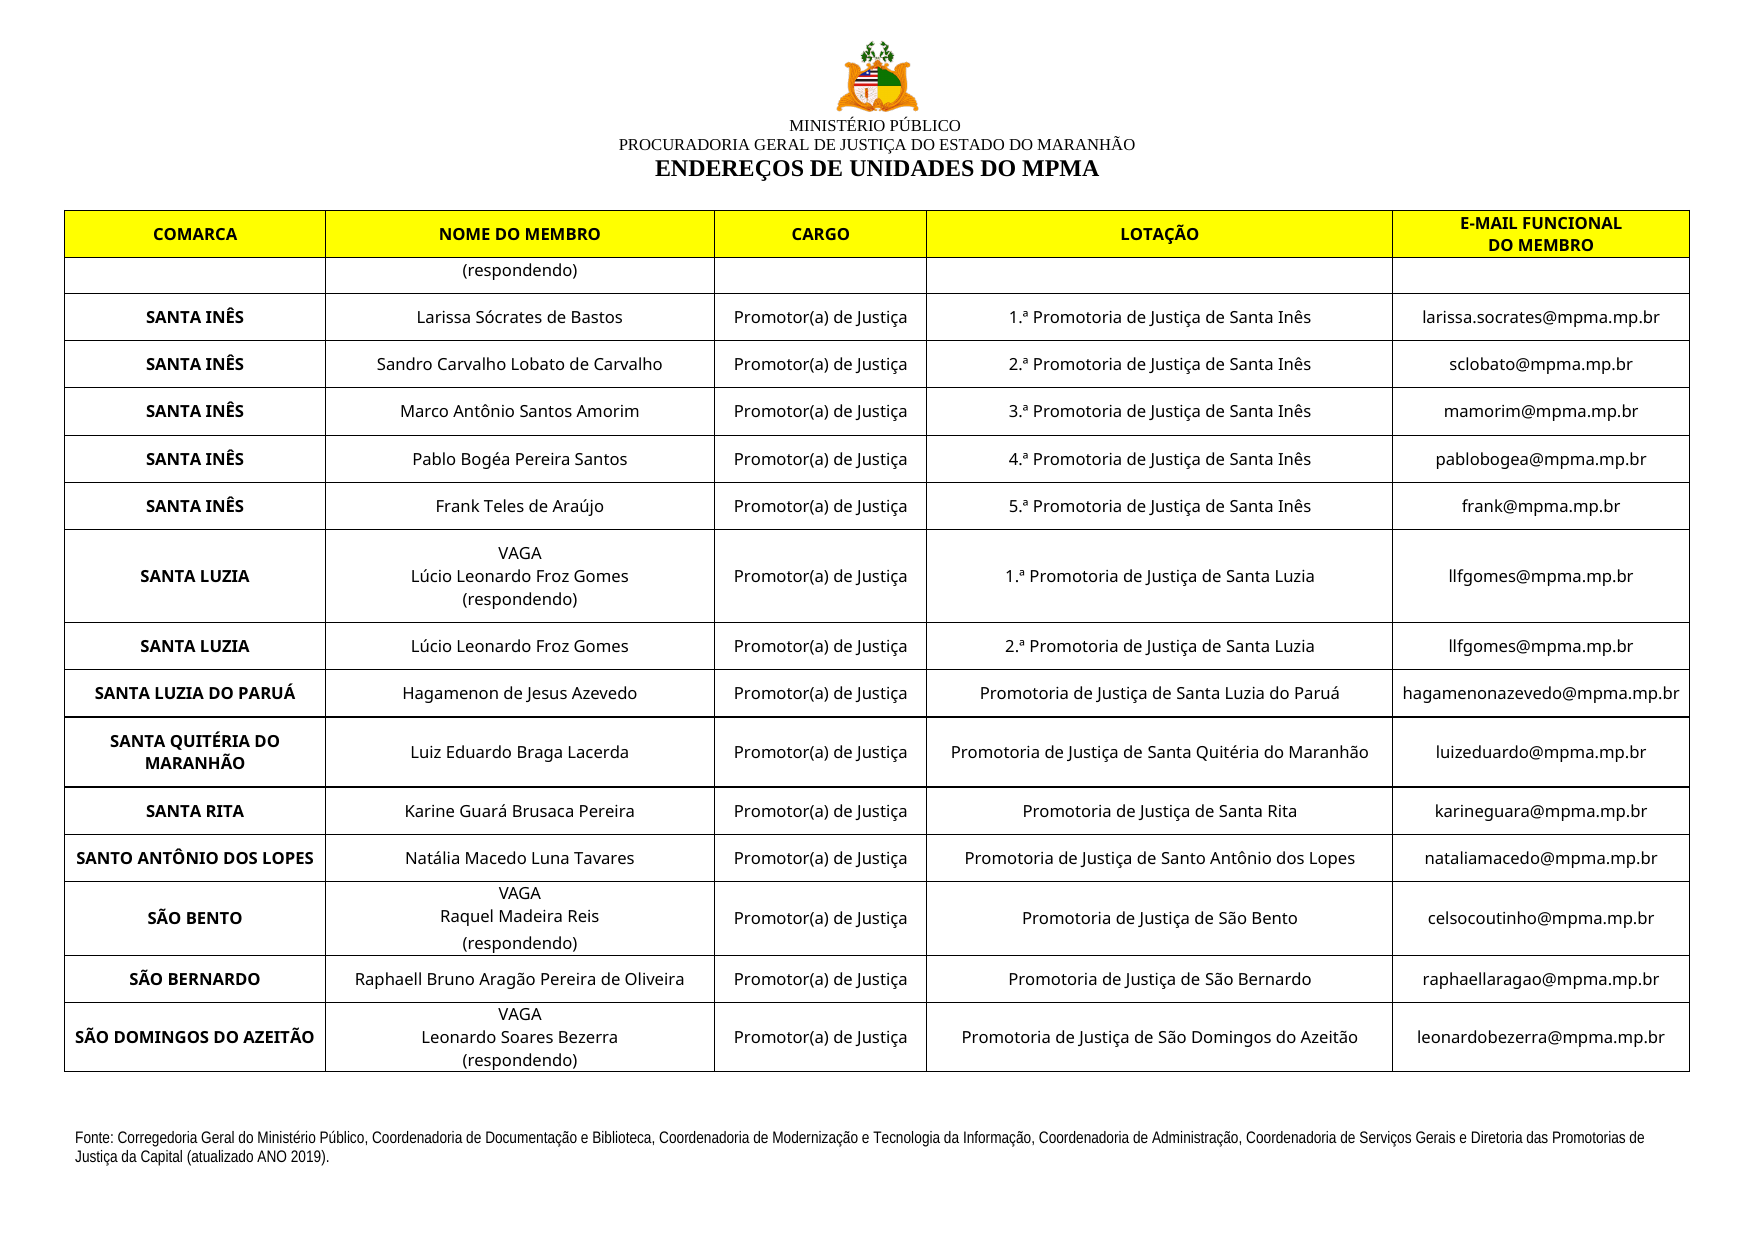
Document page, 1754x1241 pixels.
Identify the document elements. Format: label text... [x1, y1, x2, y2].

table_cell Sandro Carvalho Lobato de Carvalho [326, 341, 714, 387]
table_cell Promotoria de Justiça de São Bento [927, 882, 1392, 954]
table_cell karineguara@mpma.mp.br [1393, 788, 1689, 834]
table_cell 1.ª Promotoria de Justiça de Santa Inês [927, 294, 1392, 340]
table_cell Promotoria de Justiça de Santa Quitéria do Maranhão [927, 718, 1392, 786]
table_cell leonardobezerra@mpma.mp.br [1393, 1003, 1689, 1071]
table_cell VAGA Leonardo Soares Bezerra (respondendo) [326, 1003, 714, 1071]
table_cell Promotor(a) de Justiça [715, 788, 926, 834]
table_cell SANTA LUZIA DO PARUÁ [65, 670, 325, 716]
table_cell [65, 258, 325, 293]
table_cell sclobato@mpma.mp.br [1393, 341, 1689, 387]
table_cell hagamenonazevedo@mpma.mp.br [1393, 670, 1689, 716]
table_cell Frank Teles de Araújo [326, 483, 714, 529]
table_header COMARCA [65, 211, 325, 257]
table_cell Promotor(a) de Justiça [715, 294, 926, 340]
table_cell (respondendo) [326, 258, 714, 293]
table_cell Luiz Eduardo Braga Lacerda [326, 718, 714, 786]
table_cell Promotoria de Justiça de São Domingos do Azeitão [927, 1003, 1392, 1071]
table_cell SANTA RITA [65, 788, 325, 834]
table_cell llfgomes@mpma.mp.br [1393, 530, 1689, 622]
table_cell SÃO DOMINGOS DO AZEITÃO [65, 1003, 325, 1071]
table_header LOTAÇÃO [927, 211, 1392, 257]
table_cell Promotor(a) de Justiça [715, 1003, 926, 1071]
table_cell larissa.socrates@mpma.mp.br [1393, 294, 1689, 340]
table_cell VAGA Raquel Madeira Reis (respondendo) [326, 882, 714, 954]
table_cell Promotor(a) de Justiça [715, 436, 926, 482]
table_cell luizeduardo@mpma.mp.br [1393, 718, 1689, 786]
table_cell SANTA INÊS [65, 388, 325, 434]
table_cell VAGA Lúcio Leonardo Froz Gomes (respondendo) [326, 530, 714, 622]
table_cell [715, 258, 926, 293]
table_cell Pablo Bogéa Pereira Santos [326, 436, 714, 482]
picture [834, 39, 920, 116]
table_cell Promotoria de Justiça de Santa Rita [927, 788, 1392, 834]
table_cell Promotor(a) de Justiça [715, 718, 926, 786]
table_cell SÃO BENTO [65, 882, 325, 954]
table_cell Promotor(a) de Justiça [715, 388, 926, 434]
table_header E-MAIL FUNCIONAL DO MEMBRO [1393, 211, 1689, 257]
table_cell Promotor(a) de Justiça [715, 530, 926, 622]
table_cell Promotoria de Justiça de São Bernardo [927, 956, 1392, 1002]
table_cell SANTA INÊS [65, 341, 325, 387]
table_cell 5.ª Promotoria de Justiça de Santa Inês [927, 483, 1392, 529]
table_cell Promotoria de Justiça de Santa Luzia do Paruá [927, 670, 1392, 716]
table_cell nataliamacedo@mpma.mp.br [1393, 835, 1689, 881]
table_cell Promotor(a) de Justiça [715, 341, 926, 387]
table_cell llfgomes@mpma.mp.br [1393, 623, 1689, 669]
table_cell SANTA LUZIA [65, 623, 325, 669]
table_header NOME DO MEMBRO [326, 211, 714, 257]
table_cell Promotoria de Justiça de Santo Antônio dos Lopes [927, 835, 1392, 881]
table_cell Natália Macedo Luna Tavares [326, 835, 714, 881]
table_cell Lúcio Leonardo Froz Gomes [326, 623, 714, 669]
table_cell Karine Guará Brusaca Pereira [326, 788, 714, 834]
table_cell pablobogea@mpma.mp.br [1393, 436, 1689, 482]
table_cell [927, 258, 1392, 293]
table_header CARGO [715, 211, 926, 257]
table_cell Promotor(a) de Justiça [715, 623, 926, 669]
table_cell SÃO BERNARDO [65, 956, 325, 1002]
table_cell Promotor(a) de Justiça [715, 882, 926, 954]
table_cell SANTO ANTÔNIO DOS LOPES [65, 835, 325, 881]
table_cell Raphaell Bruno Aragão Pereira de Oliveira [326, 956, 714, 1002]
table_cell Larissa Sócrates de Bastos [326, 294, 714, 340]
table_cell 1.ª Promotoria de Justiça de Santa Luzia [927, 530, 1392, 622]
table_cell SANTA INÊS [65, 436, 325, 482]
table_cell Promotor(a) de Justiça [715, 670, 926, 716]
table_cell mamorim@mpma.mp.br [1393, 388, 1689, 434]
table_cell Promotor(a) de Justiça [715, 956, 926, 1002]
table_cell Marco Antônio Santos Amorim [326, 388, 714, 434]
table_cell Promotor(a) de Justiça [715, 835, 926, 881]
table_cell SANTA QUITÉRIA DO MARANHÃO [65, 718, 325, 786]
table_cell celsocoutinho@mpma.mp.br [1393, 882, 1689, 954]
table_cell Promotor(a) de Justiça [715, 483, 926, 529]
table_cell Hagamenon de Jesus Azevedo [326, 670, 714, 716]
table_cell 2.ª Promotoria de Justiça de Santa Luzia [927, 623, 1392, 669]
table_cell raphaellaragao@mpma.mp.br [1393, 956, 1689, 1002]
table_cell SANTA INÊS [65, 294, 325, 340]
table_cell 3.ª Promotoria de Justiça de Santa Inês [927, 388, 1392, 434]
table_cell 2.ª Promotoria de Justiça de Santa Inês [927, 341, 1392, 387]
table_cell frank@mpma.mp.br [1393, 483, 1689, 529]
table_cell [1393, 258, 1689, 293]
table_cell SANTA INÊS [65, 483, 325, 529]
table_cell 4.ª Promotoria de Justiça de Santa Inês [927, 436, 1392, 482]
table_cell SANTA LUZIA [65, 530, 325, 622]
